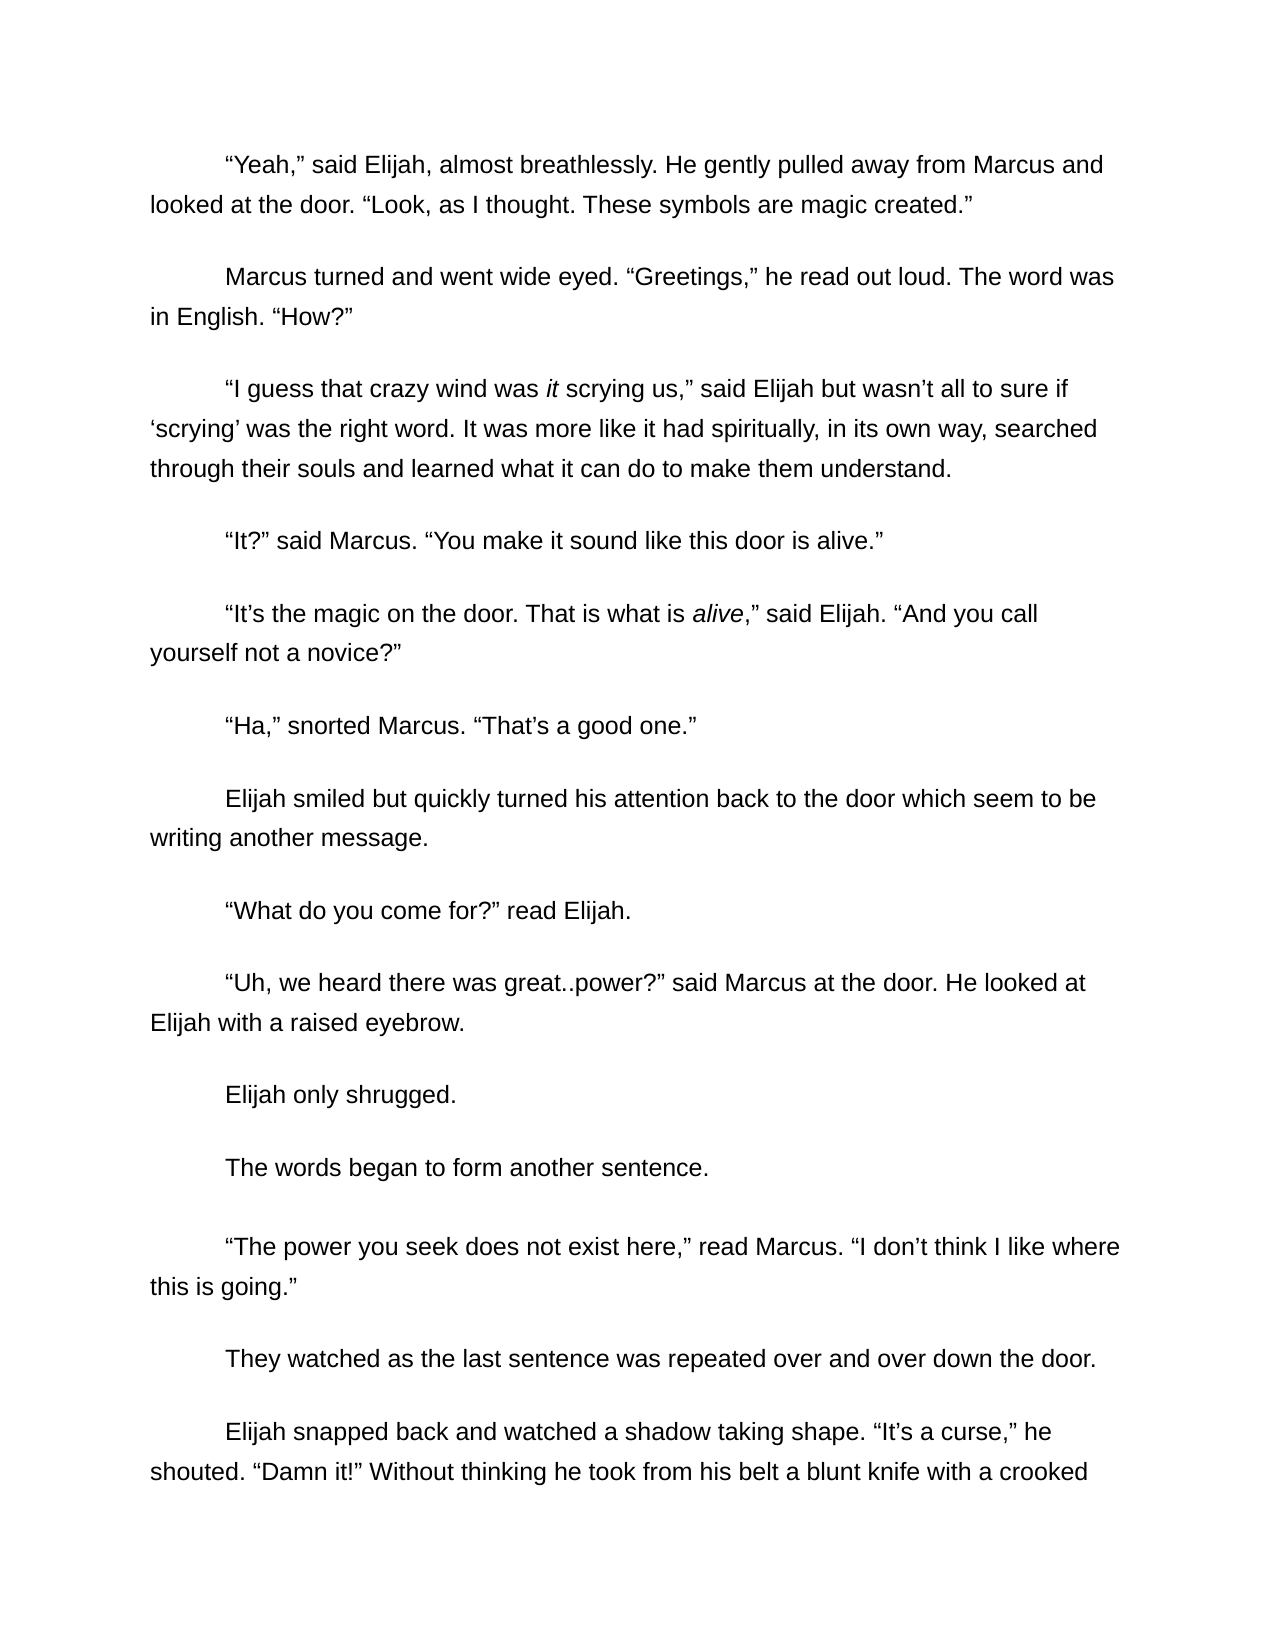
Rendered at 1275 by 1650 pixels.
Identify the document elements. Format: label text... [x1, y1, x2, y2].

text “Uh, we heard there was great..power?” said Marcus at the door. He looked at Elijah with a raised eyebrow. [150, 968, 1125, 1037]
text “I guess that crazy wind was it scrying us,” said Elijah but wasn’t all to sure if ‘scrying’ was the right word. It was more like it had spiritually, in its own way, searched through their souls and learned what it can do to make them understand. [150, 374, 1125, 482]
text Elijah snapped back and watched a shadow taking shape. “It’s a curse,” he shouted. “Damn it!” Without thinking he took from his belt a blunt knife with a crooked [150, 1417, 1125, 1485]
text They watched as the last sentence was repeated over and over down the door. [150, 1344, 1125, 1373]
text “It’s the magic on the door. That is what is alive,” said Elijah. “And you call yourself not a novice?” [150, 599, 1125, 667]
text “Yeah,” said Elijah, almost breathlessly. He gently pulled away from Marcus and looked at the door. “Look, as I thought. These symbols are magic created.” [150, 150, 1125, 218]
text Marcus turned and went wide eyed. “Greetings,” he read out loud. The word was in English. “How?” [150, 262, 1125, 331]
text Elijah only shrugged. [150, 1081, 1125, 1109]
text “It?” said Marcus. “You make it sound like this door is alive.” [150, 526, 1125, 555]
text “Ha,” snorted Marcus. “That’s a good one.” [150, 711, 1125, 740]
text The words began to form another sentence. [150, 1153, 1125, 1182]
text “The power you seek does not exist here,” read Marcus. “I don’t think I like where this is going.” [150, 1232, 1125, 1301]
text Elijah smiled but quickly turned his attention back to the door which seem to be writing another message. [150, 783, 1125, 852]
text “What do you come for?” read Elijah. [150, 896, 1125, 924]
